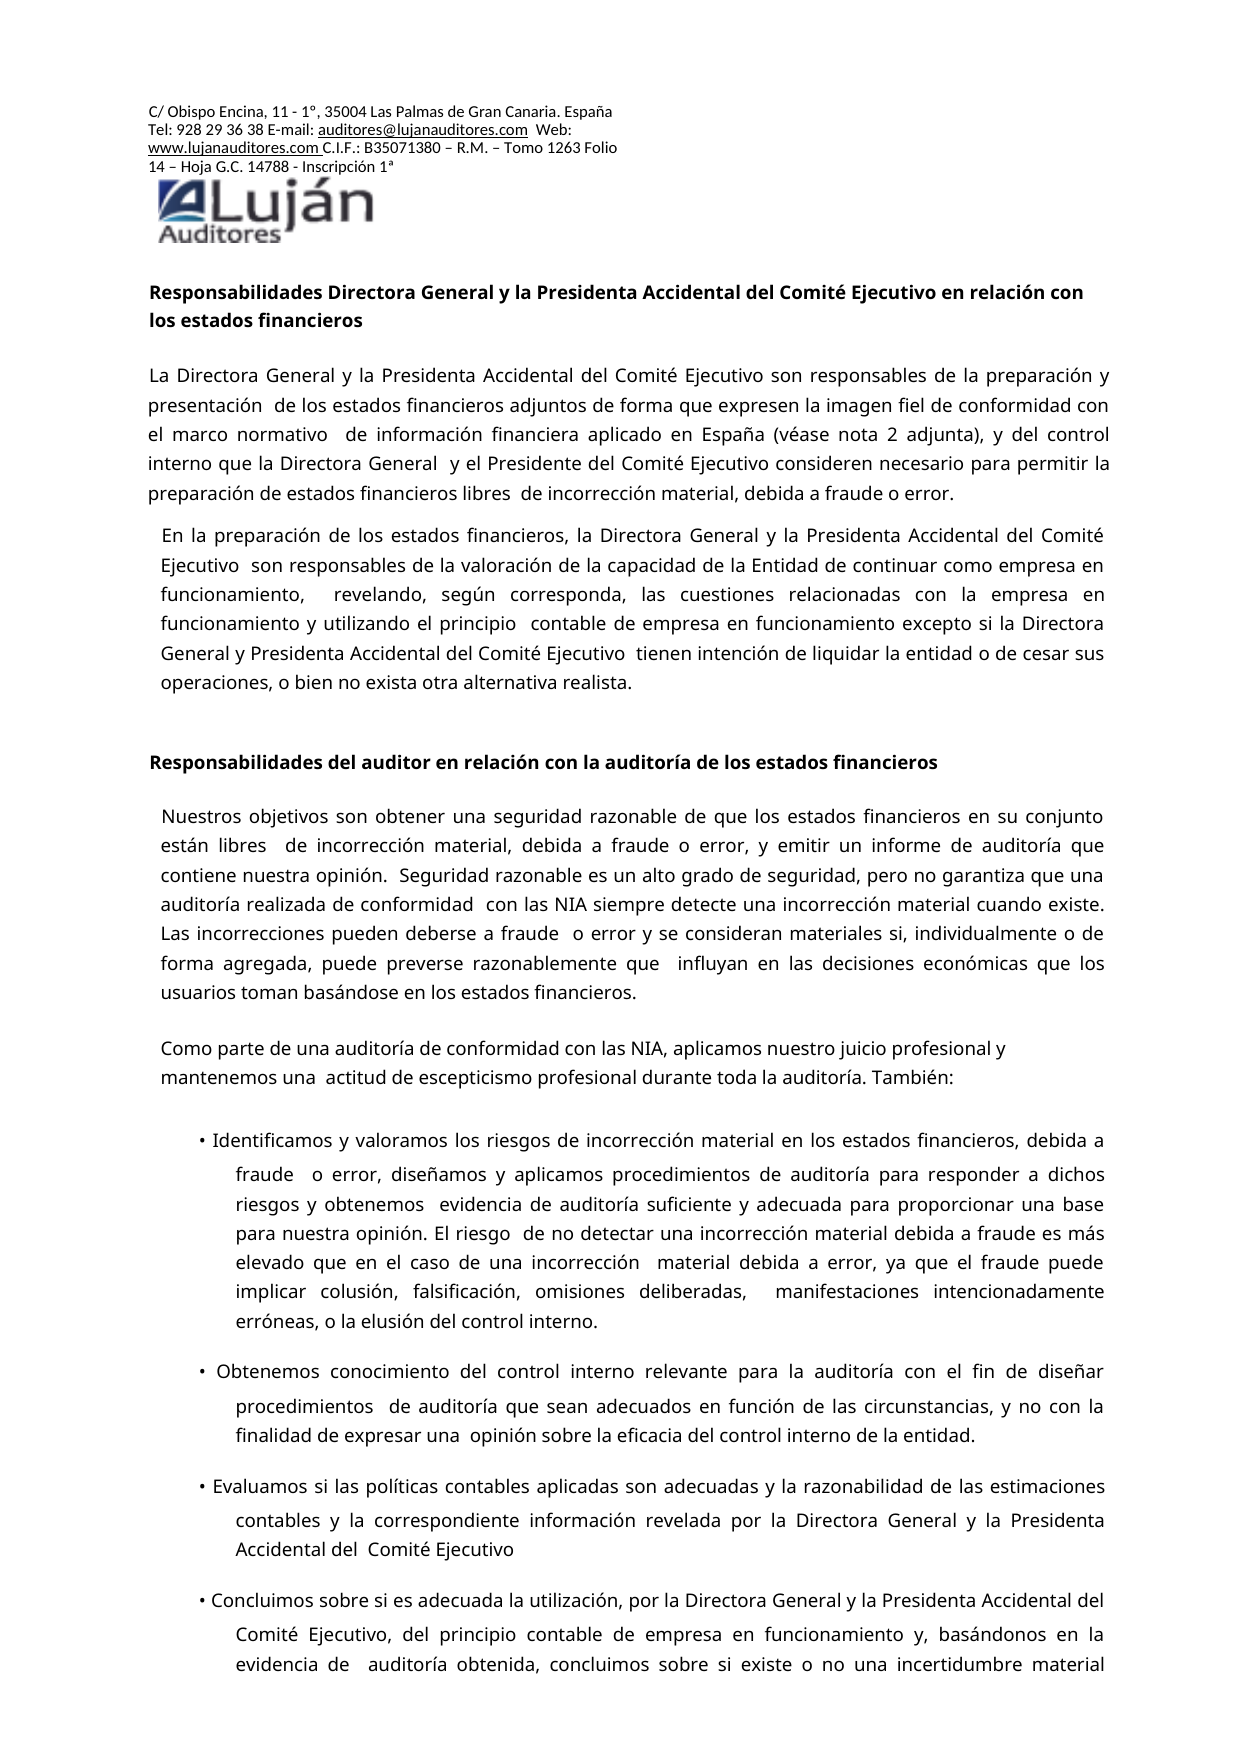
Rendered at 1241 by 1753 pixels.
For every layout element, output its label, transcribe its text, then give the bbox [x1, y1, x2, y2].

text Como parte de una auditoría de conformidad con las NIA, aplicamos nuestro juicio profesional y mantenemos una actitud de escepticismo profesional durante toda la auditoría. También: [160, 1035, 1105, 1089]
text La Directora General y la Presidenta Accidental del Comité Ejecutivo son responsables de la preparación y presentación de los estados financieros adjuntos de forma que expresen la imagen fiel de conformidad con el marco normativo de información financiera aplicado en España (véase nota 2 adjunta), y del control interno que la Directora General y el Presidente del Comité Ejecutivo consideren necesario para permitir la preparación de estados financieros libres de incorrección material, debida a fraude o error. [148, 363, 1111, 505]
text En la preparación de los estados financieros, la Directora General y la Presidenta Accidental del Comité Ejecutivo son responsables de la valoración de la capacidad de la Entidad de continuar como empresa en funcionamiento, revelando, según corresponda, las cuestiones relacionadas con la empresa en funcionamiento y utilizando el principio contable de empresa en funcionamiento excepto si la Directora General y Presidenta Accidental del Comité Ejecutivo tienen intención de liquidar la entidad o de cesar sus operaciones, o bien no exista otra alternativa realista. [160, 523, 1106, 694]
text Nuestros objetivos son obtener una seguridad razonable de que los estados financieros en su conjunto están libres de incorrección material, debida a fraude o error, y emitir un informe de auditoría que contiene nuestra opinión. Seguridad razonable es un alto grado de seguridad, pero no garantiza que una auditoría realizada de conformidad con las NIA siempre detecte una incorrección material cuando existe. Las incorrecciones pueden deberse a fraude o error y se consideran materiales si, individualmente o de forma agregada, puede preverse razonablemente que influyan en las decisiones económicas que los usuarios toman basándose en los estados financieros. [160, 803, 1106, 1004]
text Responsabilidades del auditor en relación con la auditoría de los estados financieros [149, 749, 1111, 774]
text • Evaluamos si las políticas contables aplicadas son adecuadas y la razonabilidad de las estimaciones contables y la correspondiente información revelada por la Directora General y la Presidenta Accidental del Comité Ejecutivo [198, 1465, 1106, 1562]
text • Obtenemos conocimiento del control interno relevante para la auditoría con el fin de diseñar procedimientos de auditoría que sean adecuados en función de las circunstancias, y no con la finalidad de expresar una opinión sobre la eficacia del control interno de la entidad. [198, 1351, 1105, 1448]
text Responsabilidades Directora General y la Presidenta Accidental del Comité Ejecutivo en relación con los estados financieros [149, 279, 1097, 333]
text • Identificamos y valoramos los riesgos de incorrección material en los estados financieros, debida a fraude o error, diseñamos y aplicamos procedimientos de auditoría para responder a dichos riesgos y obtenemos evidencia de auditoría suficiente y adecuada para proporcionar una base para nuestra opinión. El riesgo de no detectar una incorrección material debida a fraude es más elevado que en el caso de una incorrección material debida a error, ya que el fraude puede implicar colusión, falsificación, omisiones deliberadas, manifestaciones intencionadamente erróneas, o la elusión del control interno. [198, 1119, 1106, 1333]
text C/ Obispo Encina, 11 - 1º, 35004 Las Palmas de Gran Canaria. España Tel: 928 29 36 38 E-mail: auditores@lujanauditores.com Web: www.lujanauditores.com C.I.F.: B35071380 – R.M. – Tomo 1263 Folio 14 – Hoja G.C. 14788 - Inscripción 1ª [148, 103, 622, 176]
text • Concluimos sobre si es adecuada la utilización, por la Directora General y la Presidenta Accidental del Comité Ejecutivo, del principio contable de empresa en funcionamiento y, basándonos en la evidencia de auditoría obtenida, concluimos sobre si existe o no una incertidumbre material [198, 1579, 1106, 1677]
picture [158, 176, 375, 243]
